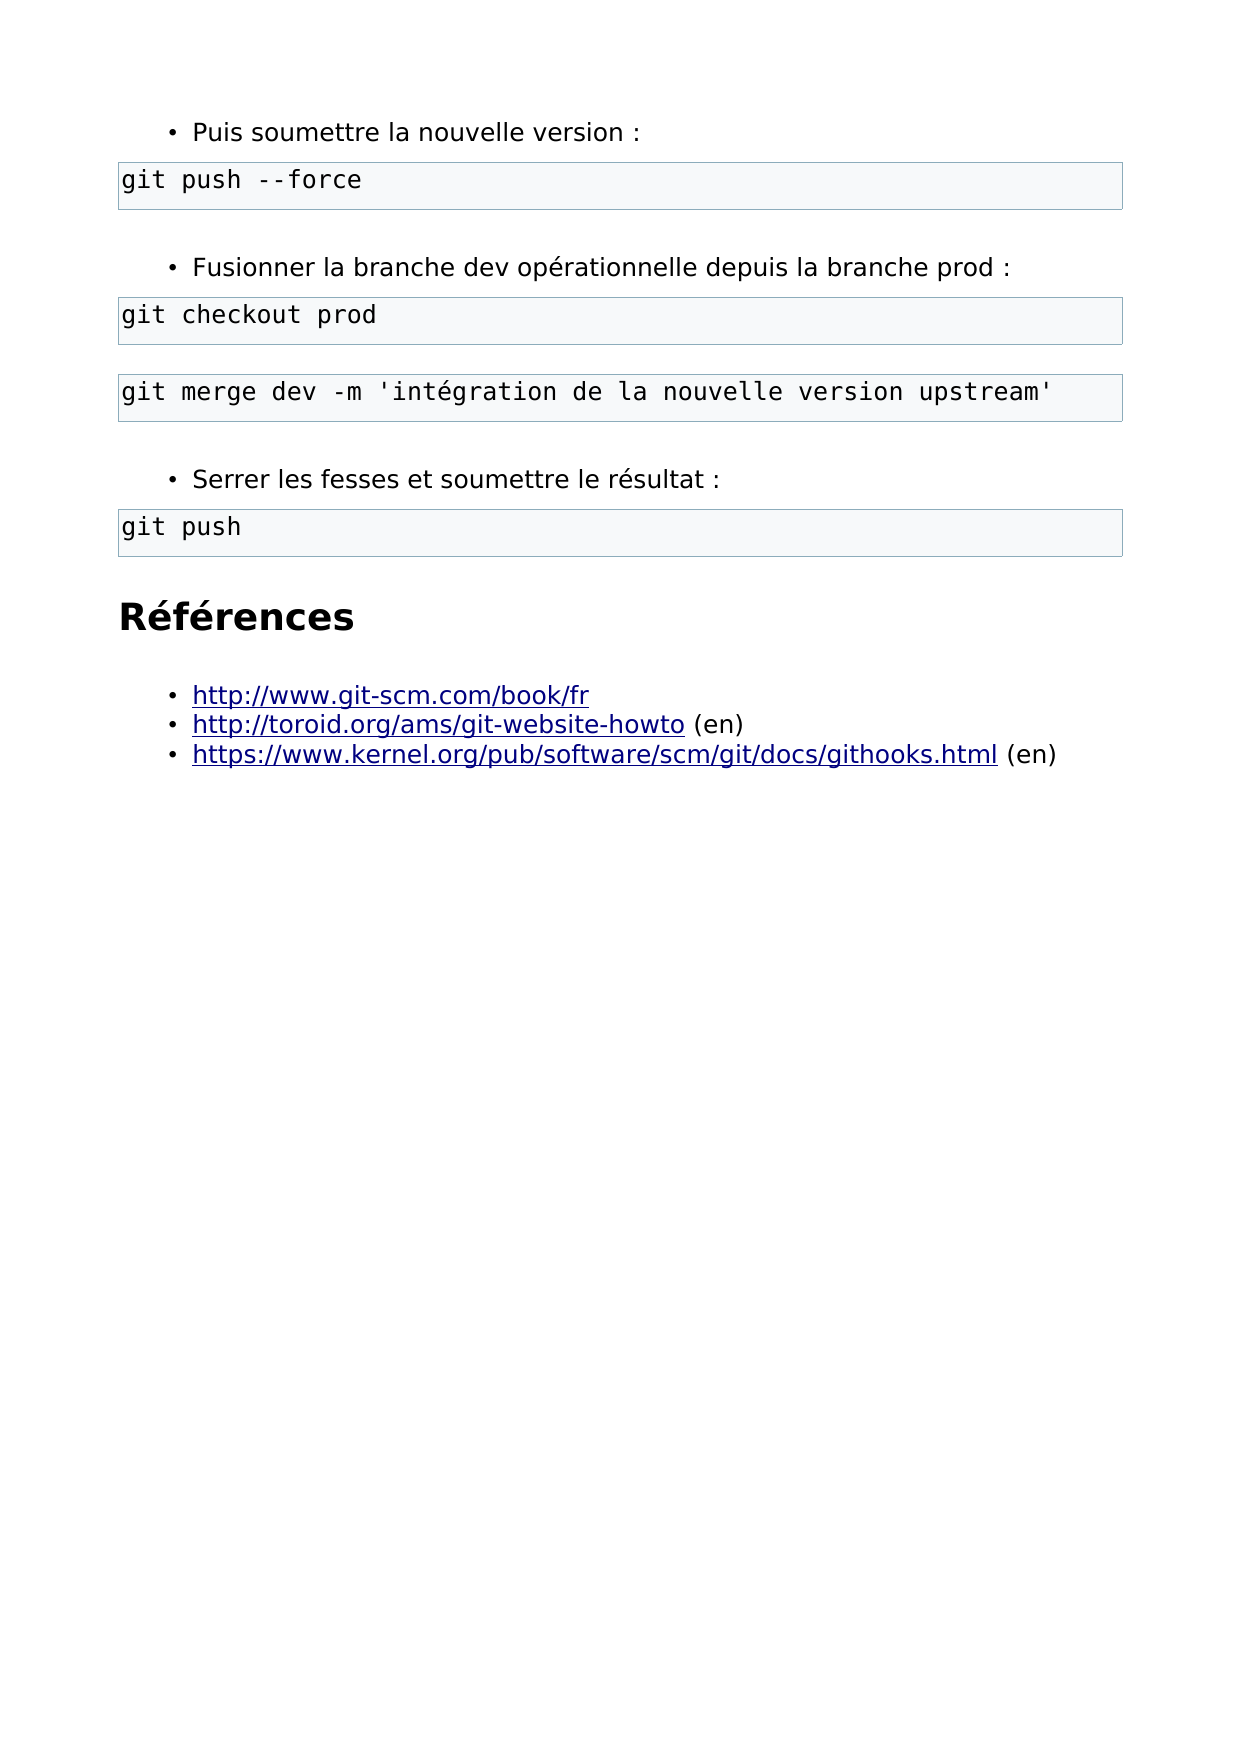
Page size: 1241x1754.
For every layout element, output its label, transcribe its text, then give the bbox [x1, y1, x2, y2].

subtitle Références [118, 596, 1122, 639]
list Fusionner la branche dev opérationnelle depuis la branche prod : [177, 253, 1122, 282]
table_header git merge dev -m 'intégration de la nouvelle version upstream' [119, 375, 1122, 421]
table_header git checkout prod [119, 298, 1122, 344]
list Puis soumettre la nouvelle version : [177, 118, 1122, 147]
list http://www.git-scm.com/book/fr [177, 681, 1122, 711]
list https://www.kernel.org/pub/software/scm/git/docs/githooks.html (en) [177, 740, 1122, 769]
table_header git push --force [119, 163, 1122, 209]
list Serrer les fesses et soumettre le résultat : [177, 465, 1122, 494]
list http://toroid.org/ams/git-website-howto (en) [177, 711, 1122, 740]
table_header git push [119, 510, 1122, 556]
